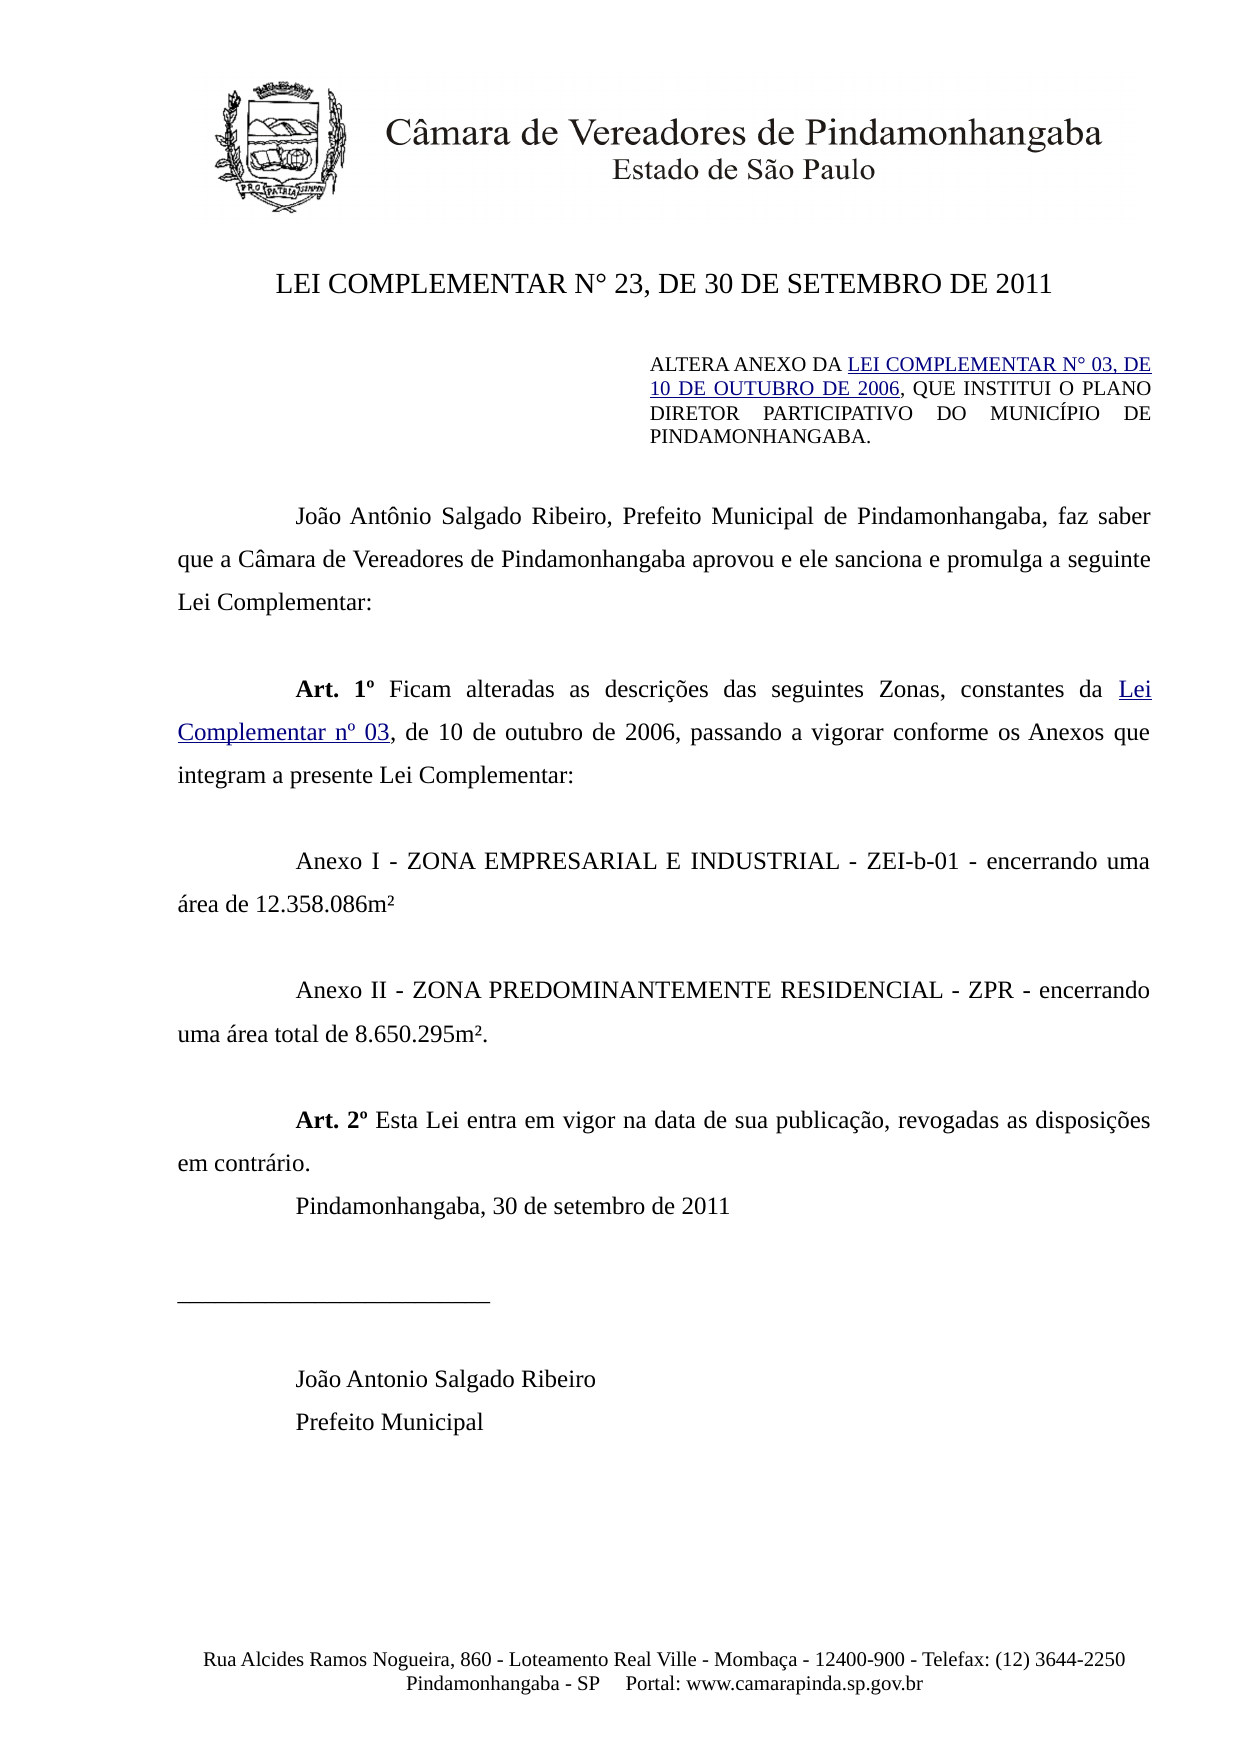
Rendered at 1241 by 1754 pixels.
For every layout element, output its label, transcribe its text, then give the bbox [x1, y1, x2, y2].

text _________________________ [177, 1234, 1152, 1306]
text Anexo II - ZONA PREDOMINANTEMENTE RESIDENCIAL - ZPR - encerrando uma área total de 8.650.295m². [177, 976, 1152, 1047]
text Art. 1º Ficam alteradas as descrições das seguintes Zonas, constantes da Lei Complementar nº 03, de 10 de outubro de 2006, passando a vigorar conforme os Anexos que integram a presente Lei Complementar: [177, 674, 1152, 789]
text Prefeito Municipal [177, 1407, 1152, 1436]
text João Antonio Salgado Ribeiro [177, 1364, 1152, 1392]
text LEI COMPLEMENTAR N° 23, de 30 de setembro de 2011 [177, 266, 1152, 299]
text João Antônio Salgado Ribeiro, Prefeito Municipal de Pindamonhangaba, faz saber que a Câmara de Vereadores de Pindamonhangaba aprovou e ele sanciona e promulga a seguinte Lei Complementar: [177, 501, 1152, 616]
text Art. 2º Esta Lei entra em vigor na data de sua publicação, revogadas as disposições em contrário. [177, 1105, 1152, 1177]
text Pindamonhangaba, 30 de setembro de 2011 [177, 1191, 1152, 1220]
text Anexo I - ZONA EMPRESARIAL E INDUSTRIAL - ZEI-b-01 - encerrando uma área de 12.358.086m² [177, 846, 1152, 918]
picture [193, 68, 1135, 228]
text ALTERA ANEXO DA LEI COMPLEMENTAR N° 03, DE 10 DE OUTUBRO DE 2006, QUE INSTITUI O PLANO DIRETOR PARTICIPATIVO DO MUNICÍPIO DE PINDAMONHANGABA. [649, 352, 1152, 448]
